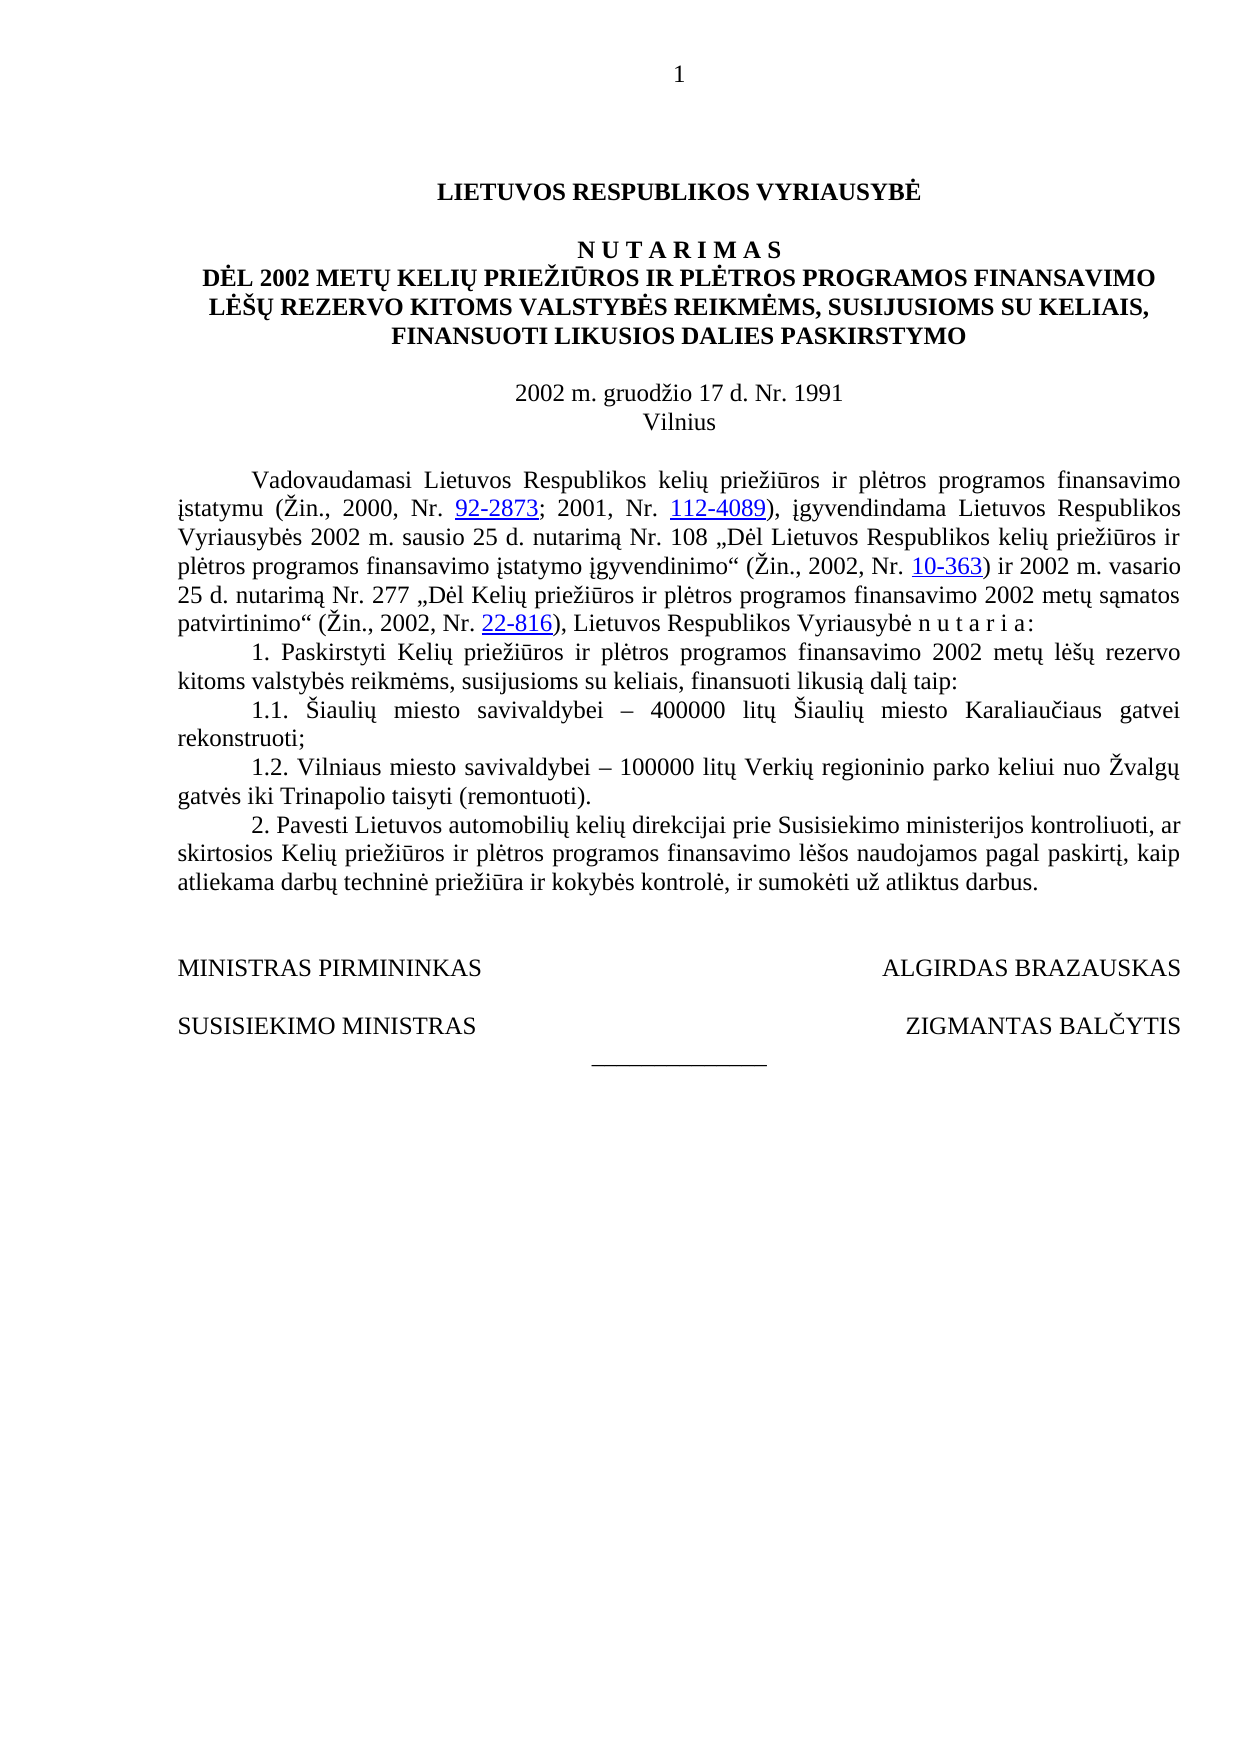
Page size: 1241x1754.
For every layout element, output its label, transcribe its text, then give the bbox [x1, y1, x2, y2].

text DĖL 2002 METŲ KELIŲ PRIEŽIŪROS IR PLĖTROS PROGRAMOS FINANSAVIMO LĖŠŲ REZERVO KITOMS VALSTYBĖS REIKMĖMS, SUSIJUSIOMS SU KELIAIS, FINANSUOTI LIKUSIOS DALIES PASKIRSTYMO [177, 263, 1181, 350]
text MINISTRAS PIRMININKAS ALGIRDAS BRAZAUSKAS [177, 953, 1181, 982]
text 2. Pavesti Lietuvos automobilių kelių direkcijai prie Susisiekimo ministerijos kontroliuoti, ar skirtosios Kelių priežiūros ir plėtros programos finansavimo lėšos naudojamos pagal paskirtį, kaip atliekama darbų techninė priežiūra ir kokybės kontrolė, ir sumokėti už atliktus darbus. [177, 810, 1181, 896]
text Vadovaudamasi Lietuvos Respublikos kelių priežiūros ir plėtros programos finansavimo įstatymu (Žin., 2000, Nr. 92-2873; 2001, Nr. 112-4089), įgyvendindama Lietuvos Respublikos Vyriausybės 2002 m. sausio 25 d. nutarimą Nr. 108 „Dėl Lietuvos Respublikos kelių priežiūros ir plėtros programos finansavimo įstatymo įgyvendinimo“ (Žin., 2002, Nr. 10-363) ir 2002 m. vasario 25 d. nutarimą Nr. 277 „Dėl Kelių priežiūros ir plėtros programos finansavimo 2002 metų sąmatos patvirtinimo“ (Žin., 2002, Nr. 22-816), Lietuvos Respublikos Vyriausybė nutaria: [177, 465, 1181, 637]
text N U T A R I M A S [177, 235, 1181, 263]
text 1. Paskirstyti Kelių priežiūros ir plėtros programos finansavimo 2002 metų lėšų rezervo kitoms valstybės reikmėms, susijusioms su keliais, finansuoti likusią dalį taip: [177, 637, 1181, 695]
text LIETUVOS RESPUBLIKOS VYRIAUSYBĖ [177, 177, 1181, 206]
text Vilnius [177, 407, 1181, 436]
text ______________ [177, 1040, 1181, 1068]
text 1.1. Šiaulių miesto savivaldybei – 400000 litų Šiaulių miesto Karaliaučiaus gatvei rekonstruoti; [177, 695, 1181, 752]
text SUSISIEKIMO MINISTRAS ZIGMANTAS BALČYTIS [177, 1011, 1181, 1040]
text 2002 m. gruodžio 17 d. Nr. 1991 [177, 378, 1181, 407]
text 1.2. Vilniaus miesto savivaldybei – 100000 litų Verkių regioninio parko keliui nuo Žvalgų gatvės iki Trinapolio taisyti (remontuoti). [177, 752, 1181, 810]
